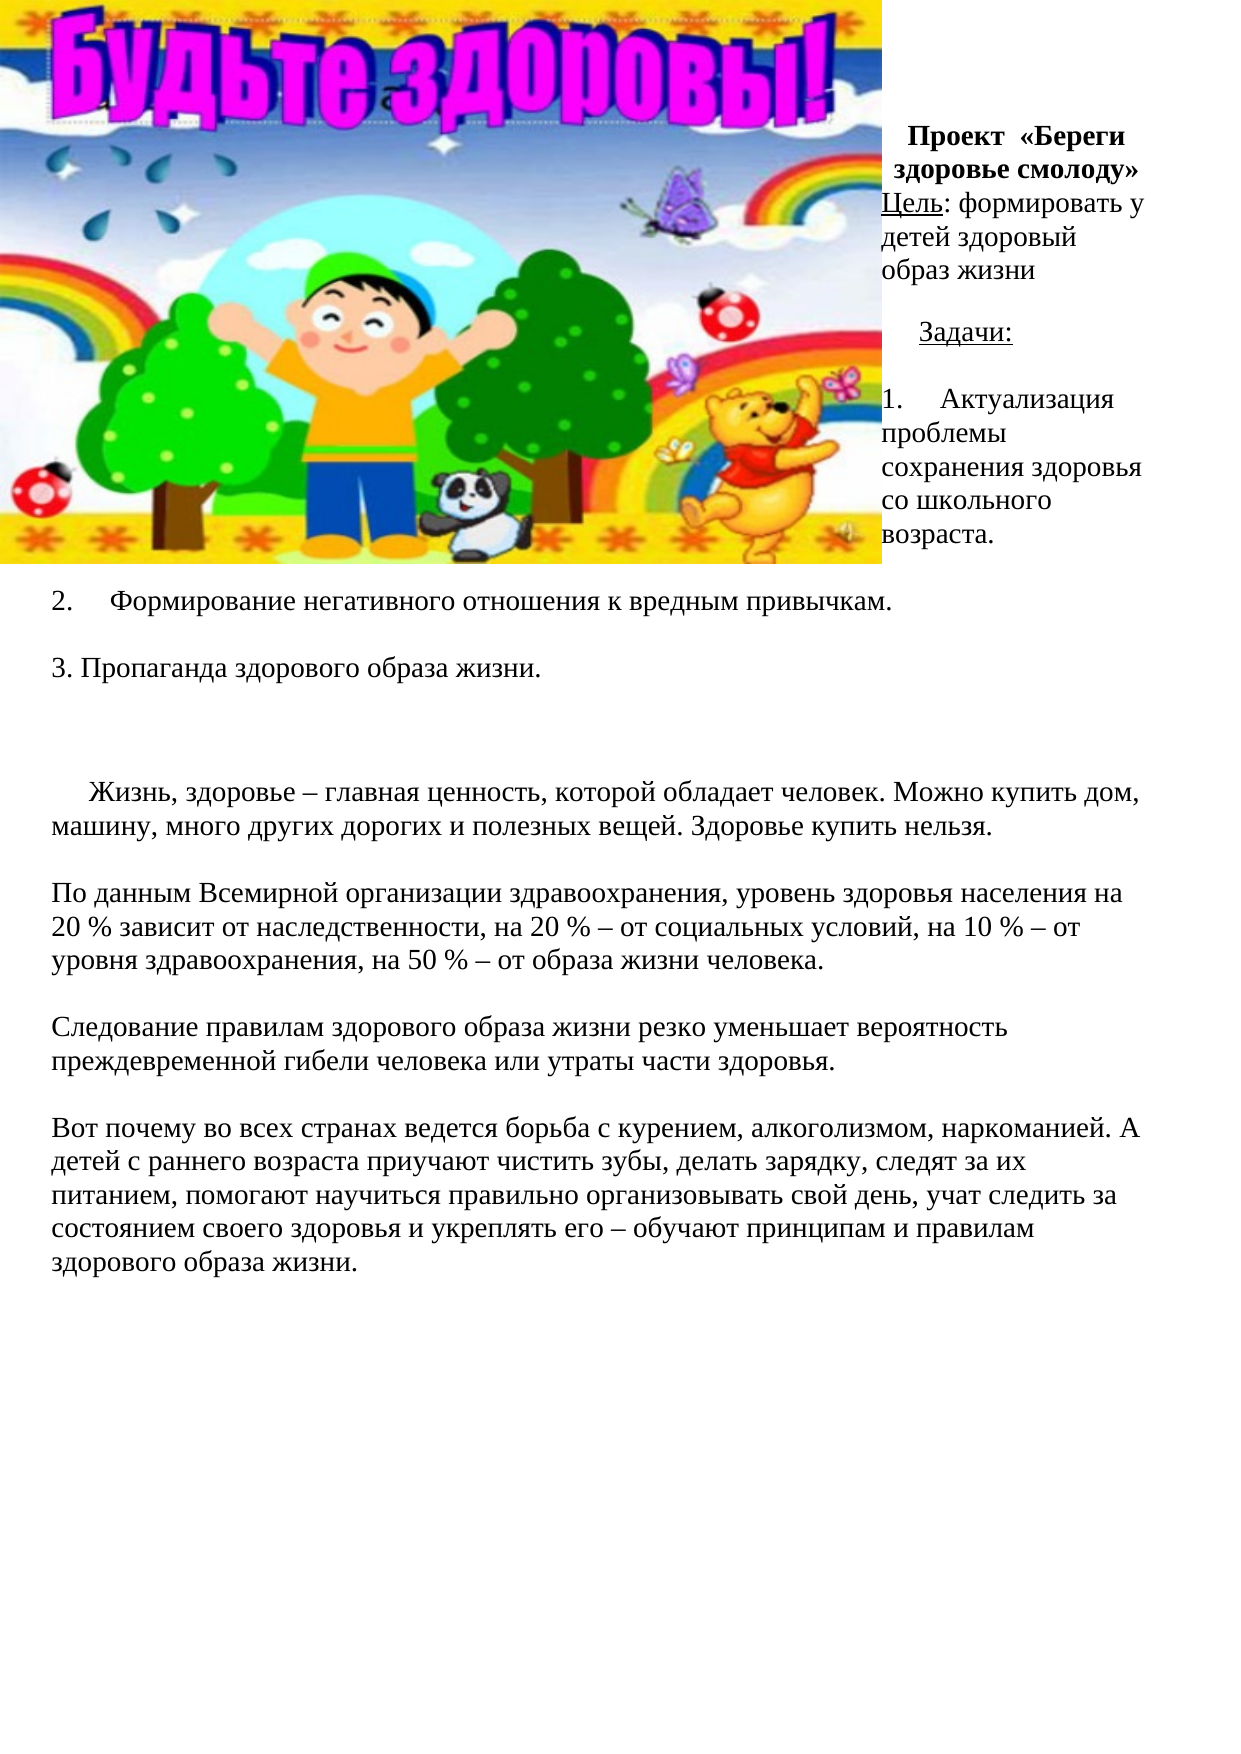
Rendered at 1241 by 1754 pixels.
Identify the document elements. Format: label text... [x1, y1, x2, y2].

text Жизнь, здоровье – главная ценность, которой обладает человек. Можно купить дом, машину, много других дорогих и полезных вещей. Здоровье купить нельзя. По данным Всемирной организации здравоохранения, уровень здоровья населения на 20 % зависит от наследственности, на 20 % – от социальных условий, на 10 % – от уровня здравоохранения, на 50 % – от образа жизни человека. Следование правилам здорового образа жизни резко уменьшает вероятность преждевременной гибели человека или утраты части здоровья. Вот почему во всех странах ведется борьба с курением, алкоголизмом, наркоманией. А детей с раннего возраста приучают чистить зубы, делать зарядку, следят за их питанием, помогают научиться правильно организовывать свой день, учат следить за состоянием своего здоровья и укреплять его – обучают принципам и правилам здорового образа жизни. [51, 774, 1152, 1278]
text Задачи: 1. Актуализация проблемы сохранения здоровья со школьного возраста. 2. Формирование негативного отношения к вредным привычкам. 3. Пропаганда здорового образа жизни. [51, 314, 1152, 712]
picture [0, 0, 882, 564]
text Цель: формировать у детей здоровый образ жизни [882, 185, 1152, 286]
text Проект «Береги здоровье смолоду» [882, 118, 1152, 185]
